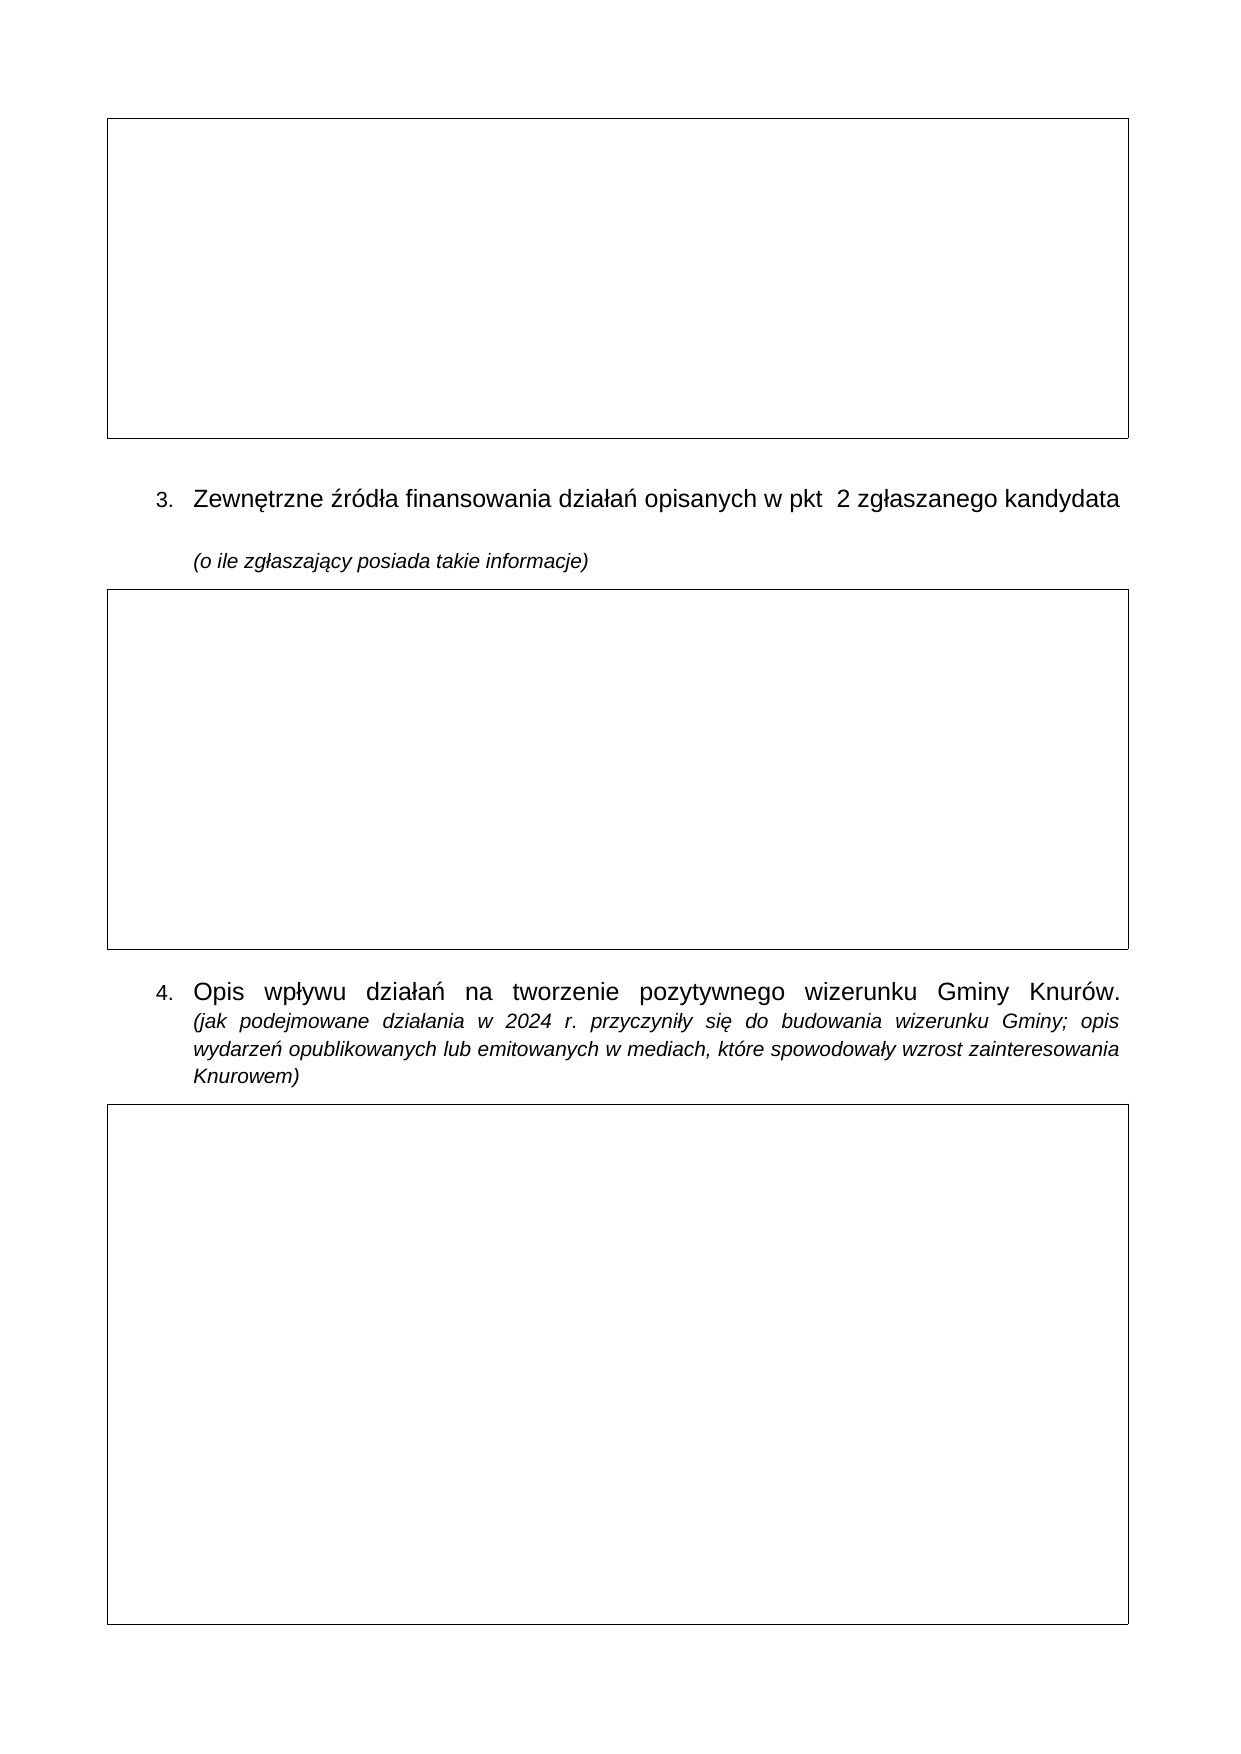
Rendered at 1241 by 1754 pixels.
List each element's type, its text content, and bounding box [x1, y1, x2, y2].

table_header [108, 590, 1128, 949]
list Zewnętrzne źródła finansowania działań opisanych w pkt 2 zgłaszanego kandydata (o ile zgłaszający posiada takie informacje) [156, 484, 1122, 573]
table_header [108, 119, 1128, 438]
list Opis wpływu działań na tworzenie pozytywnego wizerunku Gminy Knurów. (jak podejmowane działania w 2024 r. przyczyniły się do budowania wizerunku Gminy; opis wydarzeń opublikowanych lub emitowanych w mediach, które spowodowały wzrost zainteresowania Knurowem) [156, 977, 1122, 1088]
table_header [108, 1105, 1128, 1624]
